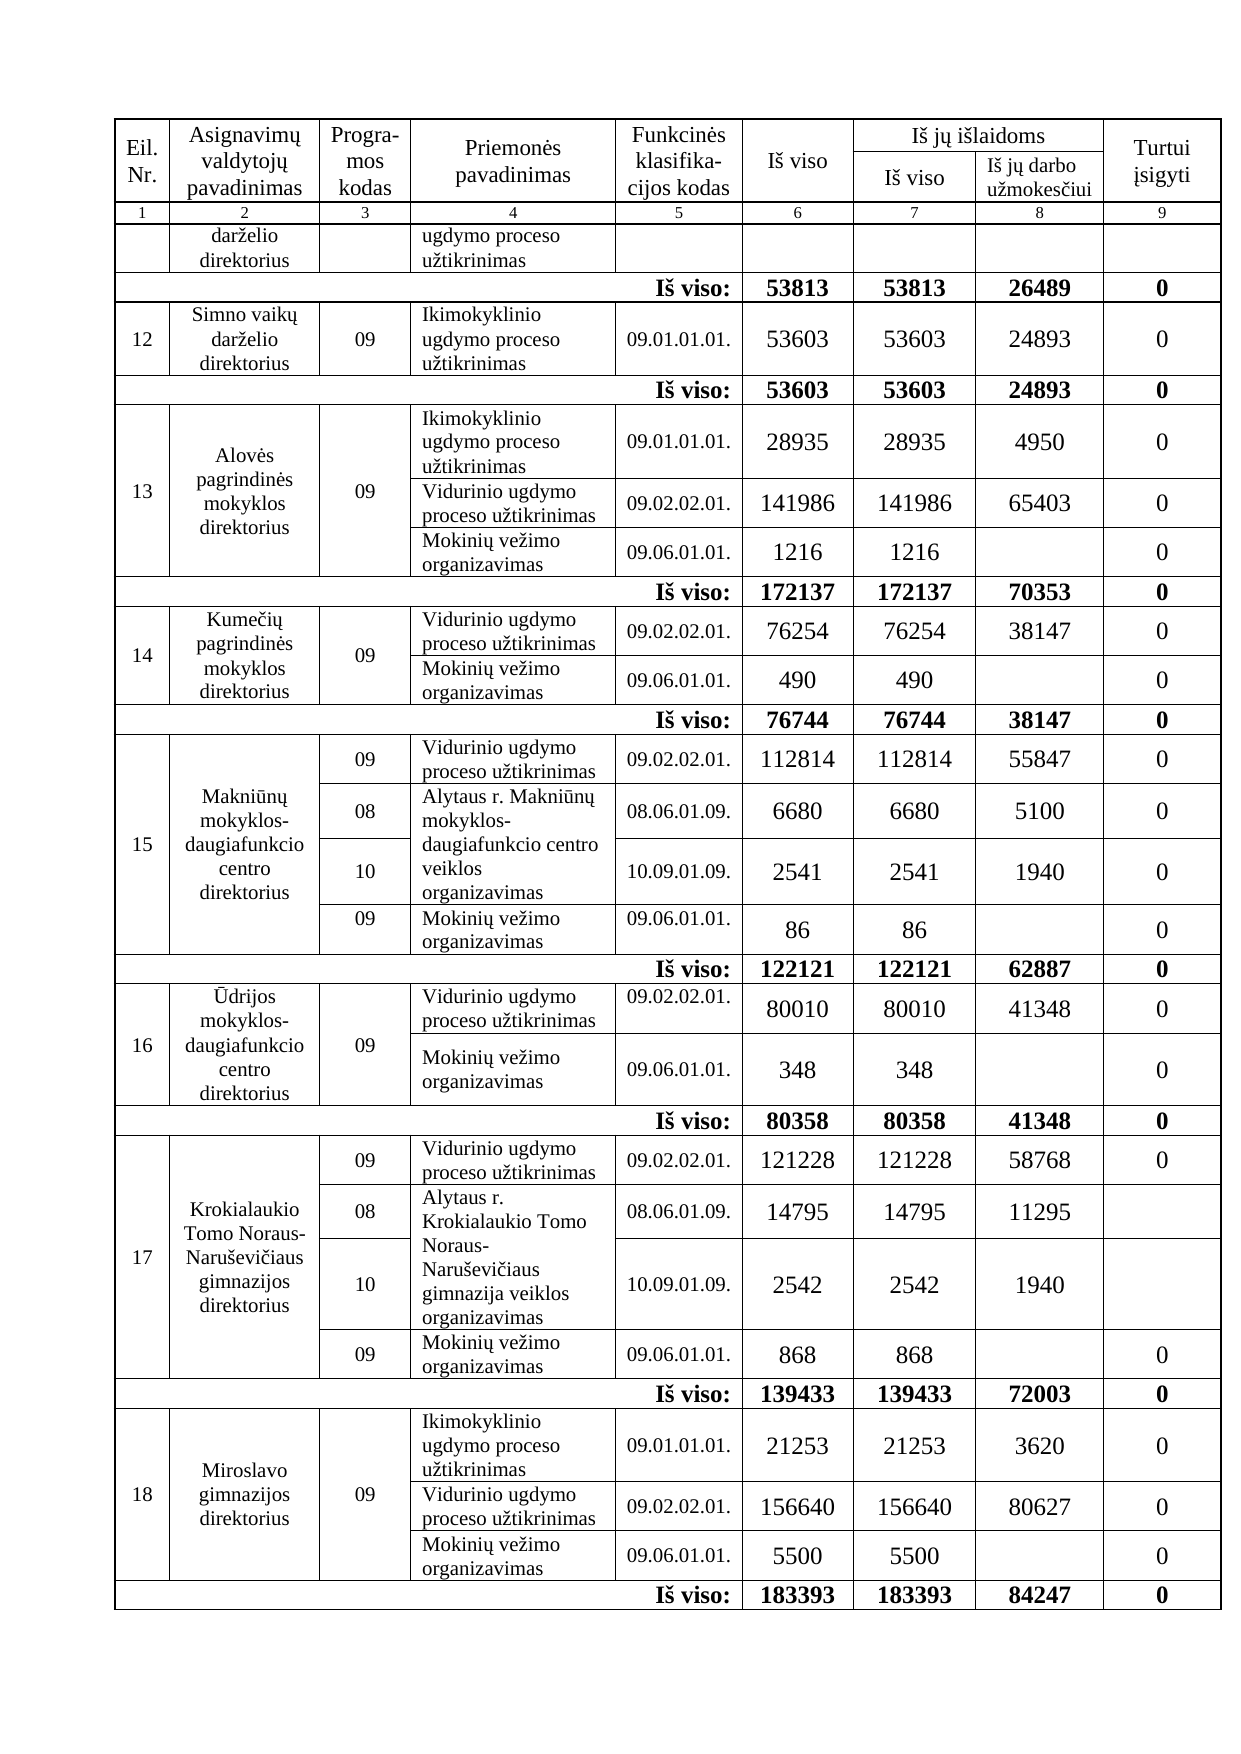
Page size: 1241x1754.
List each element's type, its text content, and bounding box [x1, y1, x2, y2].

table_cell 76254 [854, 607, 975, 655]
table_cell 0 [1104, 1379, 1220, 1408]
table_cell [1104, 1185, 1220, 1238]
table_cell 10 [320, 1239, 410, 1329]
table_cell Simno vaikų darželio direktorius [170, 303, 319, 374]
table_cell 53813 [743, 273, 853, 301]
table_cell [976, 656, 1103, 704]
table_cell 86 [743, 905, 853, 953]
table_cell 38147 [976, 705, 1103, 734]
table_cell 14 [116, 607, 169, 704]
table_cell Iš viso: [116, 955, 742, 983]
table_cell 80010 [743, 984, 853, 1032]
table_cell [616, 225, 742, 272]
table_cell Iš viso: [116, 705, 742, 734]
table_cell 6680 [854, 784, 975, 838]
table_cell 08 [320, 784, 410, 838]
table_cell 09.02.02.01. [616, 479, 742, 527]
table_cell 8 [976, 203, 1103, 222]
table_cell 1216 [743, 528, 853, 576]
table_cell 09 [320, 303, 410, 374]
table_cell 5500 [743, 1531, 853, 1579]
table_cell 80627 [976, 1482, 1103, 1530]
table_cell 7 [854, 203, 975, 222]
table_cell 28935 [854, 405, 975, 478]
table_cell 17 [116, 1136, 169, 1378]
table_cell [976, 1330, 1103, 1378]
table_cell [1104, 1239, 1220, 1329]
table_cell 3 [320, 203, 410, 222]
table_cell 09 [320, 607, 410, 704]
table_cell Makniūnų mokyklos-daugiafunkcio centro direktorius [170, 735, 319, 953]
table_cell 26489 [976, 273, 1103, 301]
table_cell 0 [1104, 376, 1220, 404]
table_cell 0 [1104, 1136, 1220, 1184]
table_header Priemonės pavadinimas [411, 120, 615, 201]
table_cell Vidurinio ugdymo proceso užtikrinimas [411, 607, 615, 655]
table_cell Alovės pagrindinės mokyklos direktorius [170, 405, 319, 576]
table_cell 08 [320, 1185, 410, 1238]
table_cell 112814 [854, 735, 975, 783]
table_cell 10 [320, 839, 410, 904]
table_cell 0 [1104, 1531, 1220, 1579]
table_cell 70353 [976, 577, 1103, 606]
table_cell 1940 [976, 839, 1103, 904]
table_cell 139433 [854, 1379, 975, 1408]
table_cell [854, 225, 975, 272]
table_cell Iš viso: [116, 273, 742, 301]
table_cell Vidurinio ugdymo proceso užtikrinimas [411, 1136, 615, 1184]
table_cell 76744 [854, 705, 975, 734]
table_cell 0 [1104, 735, 1220, 783]
table_cell 41348 [976, 984, 1103, 1032]
table_cell darželio direktorius [170, 225, 319, 272]
table_cell Mokinių vežimo organizavimas [411, 1330, 615, 1378]
table_cell 5500 [854, 1531, 975, 1579]
table_cell 156640 [854, 1482, 975, 1530]
table_cell 0 [1104, 784, 1220, 838]
table_cell 868 [854, 1330, 975, 1378]
table_cell 490 [854, 656, 975, 704]
table_cell 09 [320, 984, 410, 1105]
table_cell 348 [743, 1034, 853, 1105]
table_header Turtui įsigyti [1104, 120, 1220, 201]
table_cell 09 [320, 735, 410, 783]
table_cell 868 [743, 1330, 853, 1378]
table_cell Mokinių vežimo organizavimas [411, 1531, 615, 1579]
table_cell Kumečių pagrindinės mokyklos direktorius [170, 607, 319, 704]
table_cell 122121 [743, 955, 853, 983]
table_cell 76744 [743, 705, 853, 734]
table_cell Mokinių vežimo organizavimas [411, 905, 615, 953]
table_cell 16 [116, 984, 169, 1105]
table_cell 09.01.01.01. [616, 405, 742, 478]
table_header Asignavimų valdytojų pavadinimas [170, 120, 319, 201]
table_cell [976, 905, 1103, 953]
table_cell Krokialaukio Tomo Noraus-Naruševičiaus gimnazijos direktorius [170, 1136, 319, 1378]
table_cell 09 [320, 905, 410, 953]
table_cell 09.02.02.01. [616, 607, 742, 655]
table_cell 0 [1104, 905, 1220, 953]
table_cell [116, 225, 169, 272]
table_cell 80358 [743, 1106, 853, 1134]
table_cell 172137 [854, 577, 975, 606]
table_cell Iš viso: [116, 1581, 742, 1609]
table_cell 2 [170, 203, 319, 222]
table_cell [743, 225, 853, 272]
table_cell [1104, 225, 1220, 272]
table_cell 10.09.01.09. [616, 1239, 742, 1329]
table_cell 0 [1104, 607, 1220, 655]
table_cell 139433 [743, 1379, 853, 1408]
table_cell 122121 [854, 955, 975, 983]
table_cell Iš jų darbo užmokesčiui [976, 152, 1103, 201]
table_cell 6680 [743, 784, 853, 838]
table_cell 2542 [854, 1239, 975, 1329]
table_cell 0 [1104, 303, 1220, 374]
table_cell 0 [1104, 273, 1220, 301]
table_cell 21253 [743, 1409, 853, 1481]
table_header Eil. Nr. [116, 120, 169, 201]
table_cell Alytaus r. Krokialaukio Tomo Noraus-Naruševičiaus gimnazija veiklos organizavimas [411, 1185, 615, 1329]
table_cell 0 [1104, 528, 1220, 576]
table_cell 156640 [743, 1482, 853, 1530]
table_cell 09.02.02.01. [616, 1136, 742, 1184]
table_cell 28935 [743, 405, 853, 478]
table_cell 112814 [743, 735, 853, 783]
table_cell 121228 [743, 1136, 853, 1184]
table_cell 09 [320, 1330, 410, 1378]
table_cell 21253 [854, 1409, 975, 1481]
table_cell ugdymo proceso užtikrinimas [411, 225, 615, 272]
table_cell 14795 [743, 1185, 853, 1238]
table_cell 53603 [854, 303, 975, 374]
table_cell 0 [1104, 1482, 1220, 1530]
table_cell 0 [1104, 705, 1220, 734]
table_cell Vidurinio ugdymo proceso užtikrinimas [411, 479, 615, 527]
table_cell Alytaus r. Makniūnų mokyklos-daugiafunkcio centro veiklos organizavimas [411, 784, 615, 904]
table_cell Ikimokyklinio ugdymo proceso užtikrinimas [411, 1409, 615, 1481]
table_cell 76254 [743, 607, 853, 655]
table_cell 80010 [854, 984, 975, 1032]
table_cell 5 [616, 203, 742, 222]
table_cell Vidurinio ugdymo proceso užtikrinimas [411, 735, 615, 783]
table_cell 53603 [854, 376, 975, 404]
table_cell 0 [1104, 1581, 1220, 1609]
table_cell 55847 [976, 735, 1103, 783]
table_cell 348 [854, 1034, 975, 1105]
table_cell 09.06.01.01. [616, 1034, 742, 1105]
table_cell 121228 [854, 1136, 975, 1184]
table_cell 24893 [976, 376, 1103, 404]
table_cell Iš viso: [116, 1106, 742, 1134]
table_cell 172137 [743, 577, 853, 606]
table_cell 13 [116, 405, 169, 576]
table_cell 24893 [976, 303, 1103, 374]
table_cell 09.06.01.01. [616, 1531, 742, 1579]
table_cell 10.09.01.09. [616, 839, 742, 904]
table_cell Ūdrijos mokyklos-daugiafunkcio centro direktorius [170, 984, 319, 1105]
table_cell [976, 225, 1103, 272]
table_cell 09.01.01.01. [616, 303, 742, 374]
table_cell 09.01.01.01. [616, 1409, 742, 1481]
table_cell Iš viso [854, 152, 975, 201]
table_cell 141986 [743, 479, 853, 527]
table_cell 5100 [976, 784, 1103, 838]
table_cell 183393 [743, 1581, 853, 1609]
table_cell 141986 [854, 479, 975, 527]
table_cell 183393 [854, 1581, 975, 1609]
table_cell 80358 [854, 1106, 975, 1134]
table_cell Iš viso: [116, 376, 742, 404]
table_cell 11295 [976, 1185, 1103, 1238]
table_cell Iš viso: [116, 577, 742, 606]
table_header Iš viso [743, 120, 853, 201]
table_cell 0 [1104, 577, 1220, 606]
table_cell 09 [320, 1136, 410, 1184]
table_cell 1 [116, 203, 169, 222]
table_cell 490 [743, 656, 853, 704]
table_cell 6 [743, 203, 853, 222]
table_cell 09 [320, 405, 410, 576]
table_cell 09.06.01.01. [616, 905, 742, 953]
table_cell 62887 [976, 955, 1103, 983]
table_cell Miroslavo gimnazijos direktorius [170, 1409, 319, 1579]
table_cell Ikimokyklinio ugdymo proceso užtikrinimas [411, 405, 615, 478]
table_cell 2541 [854, 839, 975, 904]
table_header Iš jų išlaidoms [854, 120, 1103, 151]
table_cell 09.06.01.01. [616, 528, 742, 576]
table_cell 0 [1104, 955, 1220, 983]
table_cell 18 [116, 1409, 169, 1579]
table_cell 09.06.01.01. [616, 656, 742, 704]
table_cell 0 [1104, 656, 1220, 704]
table_cell Ikimokyklinio ugdymo proceso užtikrinimas [411, 303, 615, 374]
table_cell 65403 [976, 479, 1103, 527]
table_cell 0 [1104, 1330, 1220, 1378]
table_cell 41348 [976, 1106, 1103, 1134]
table_cell 09 [320, 1409, 410, 1579]
table_cell 0 [1104, 479, 1220, 527]
table_cell 4950 [976, 405, 1103, 478]
table_cell 38147 [976, 607, 1103, 655]
table_cell 9 [1104, 203, 1220, 222]
table_cell 0 [1104, 405, 1220, 478]
table_cell 15 [116, 735, 169, 953]
table_cell 2542 [743, 1239, 853, 1329]
table_cell 0 [1104, 984, 1220, 1032]
table_cell 84247 [976, 1581, 1103, 1609]
table_header Progra-mos kodas [320, 120, 410, 201]
table_cell 08.06.01.09. [616, 784, 742, 838]
table_cell 1940 [976, 1239, 1103, 1329]
table_cell 0 [1104, 1409, 1220, 1481]
table_cell 0 [1104, 1034, 1220, 1105]
table_cell Iš viso: [116, 1379, 742, 1408]
table_cell 53603 [743, 303, 853, 374]
table_cell 4 [411, 203, 615, 222]
table_cell 09.06.01.01. [616, 1330, 742, 1378]
table_cell 58768 [976, 1136, 1103, 1184]
table_cell 53813 [854, 273, 975, 301]
table_cell 14795 [854, 1185, 975, 1238]
table_cell 09.02.02.01. [616, 984, 742, 1032]
table_cell 3620 [976, 1409, 1103, 1481]
table_cell 53603 [743, 376, 853, 404]
table_cell [320, 225, 410, 272]
table_cell Mokinių vežimo organizavimas [411, 528, 615, 576]
table_cell 72003 [976, 1379, 1103, 1408]
table_cell 0 [1104, 839, 1220, 904]
table_cell Vidurinio ugdymo proceso užtikrinimas [411, 984, 615, 1032]
table_cell 1216 [854, 528, 975, 576]
table_cell 0 [1104, 1106, 1220, 1134]
table_header Funkcinės klasifika-cijos kodas [616, 120, 742, 201]
table_cell 08.06.01.09. [616, 1185, 742, 1238]
table_cell 09.02.02.01. [616, 735, 742, 783]
table_cell [976, 528, 1103, 576]
table_cell [976, 1034, 1103, 1105]
table_cell Vidurinio ugdymo proceso užtikrinimas [411, 1482, 615, 1530]
table_cell 09.02.02.01. [616, 1482, 742, 1530]
table_cell 12 [116, 303, 169, 374]
table_cell 86 [854, 905, 975, 953]
table_cell Mokinių vežimo organizavimas [411, 1034, 615, 1105]
table_cell Mokinių vežimo organizavimas [411, 656, 615, 704]
table_cell [976, 1531, 1103, 1579]
table_cell 2541 [743, 839, 853, 904]
